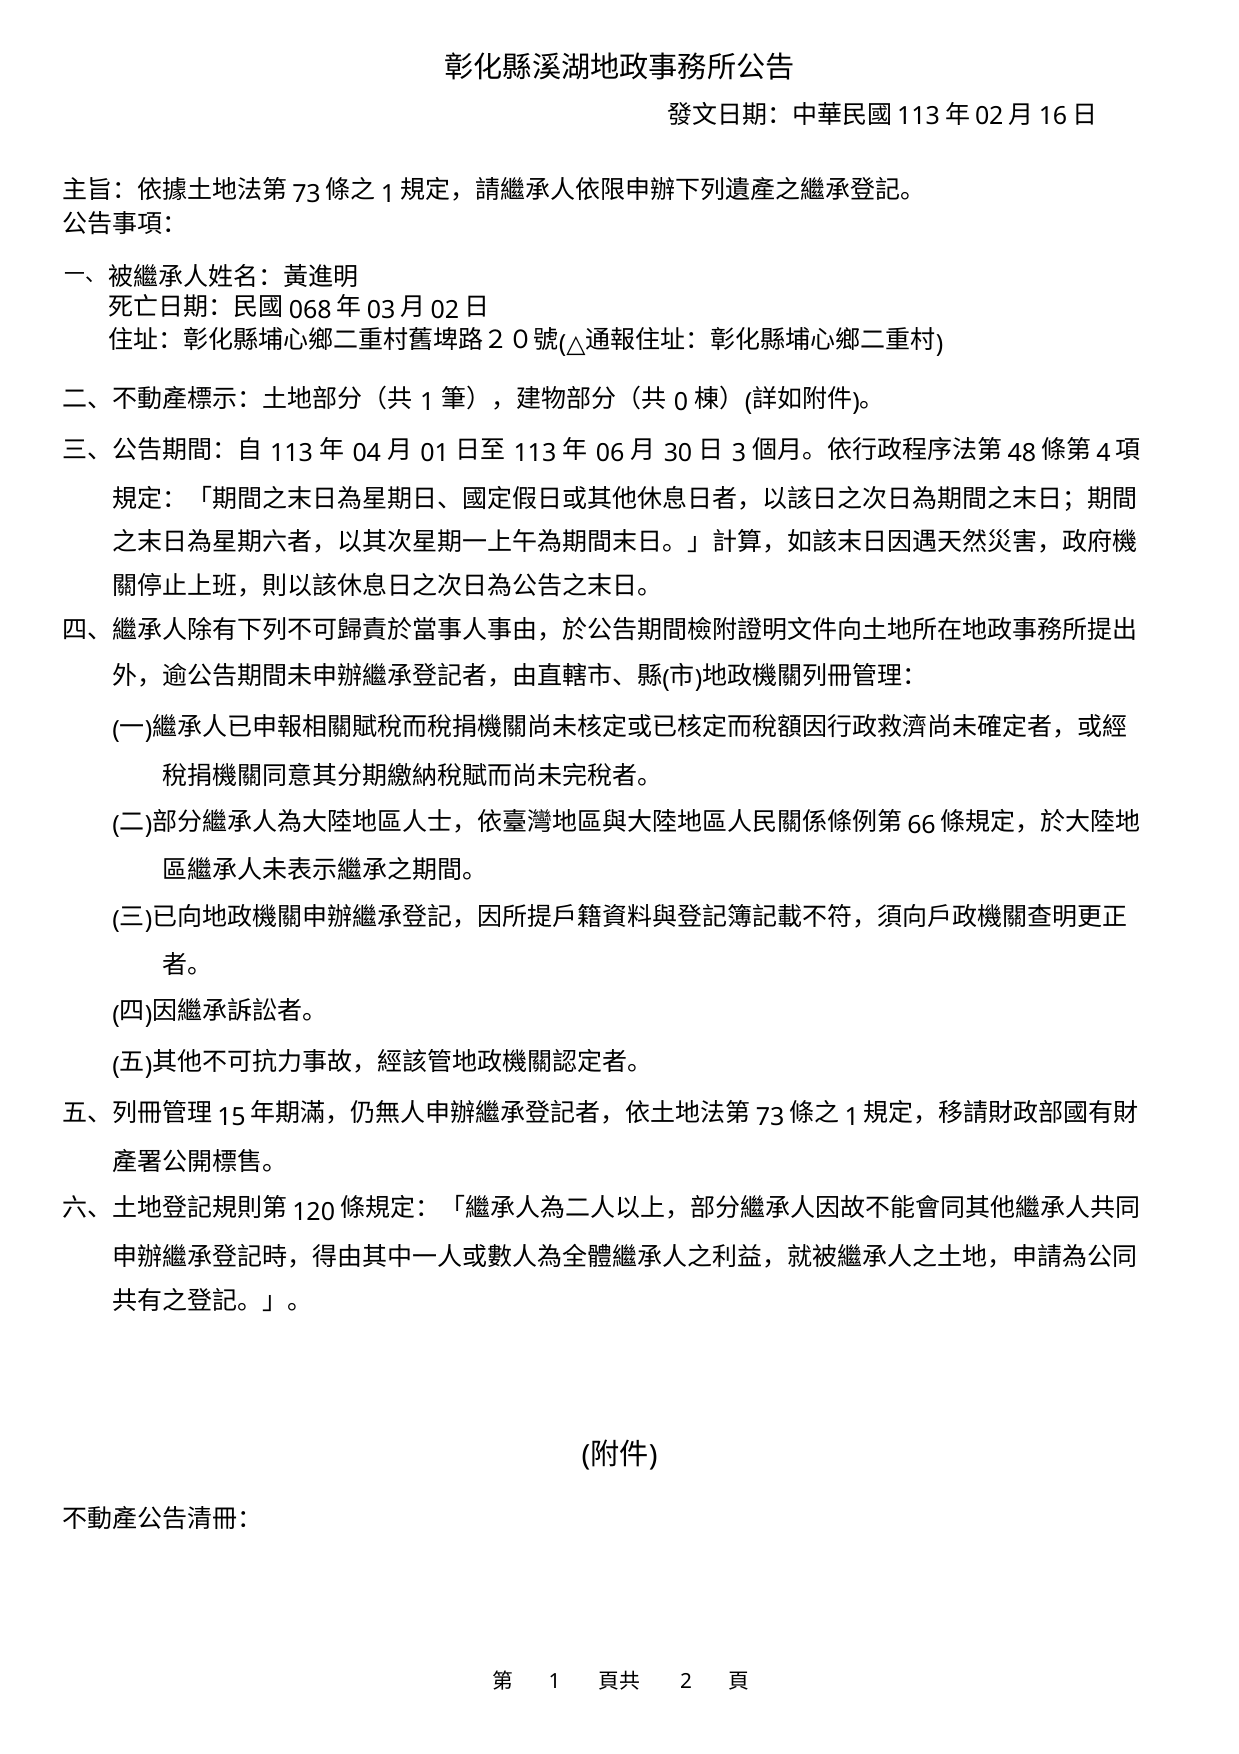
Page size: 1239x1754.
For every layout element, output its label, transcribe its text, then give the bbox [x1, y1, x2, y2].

table_header [483, 0, 523, 41]
table_cell 頁 [718, 1661, 759, 1701]
table_cell [1177, 246, 1239, 262]
table_cell [0, 41, 62, 94]
table_cell [1177, 384, 1239, 1383]
table_cell 1 [523, 1661, 585, 1701]
table_cell [718, 1557, 759, 1661]
table_cell [653, 135, 667, 176]
table_header [109, 0, 482, 41]
table_cell [62, 1383, 109, 1423]
table_cell [0, 384, 62, 1383]
table_cell 一、 [62, 263, 109, 313]
table_cell [1177, 1485, 1239, 1557]
table_cell [523, 95, 585, 135]
table_cell [667, 1383, 718, 1423]
table_header [62, 0, 109, 41]
table_cell 二、不動產標示：土地部分（共 1 筆），建物部分（共 0 棟）(詳如附件)。 三、公告期間：自 113 年 04 月 01 日至 113 年 06 月 30 日 3 個月。依行政程序法第48條第4項 規定：「期間之末日為星期日、國定假日或其他休息日者，以該日之次日為期間之末日；期間 之末日為星期六者，以其次星期一上午為期間末日。」計算，如該末日因遇天然災害，政府機 關停止上班，則以該休息日之次日為公告之末日。 四、繼承人除有下列不可歸責於當事人事由，於公告期間檢附證明文件向土地所在地政事務所提出 外，逾公告期間未申辦繼承登記者，由直轄市、縣(市)地政機關列冊管理： (一)繼承人已申報相關賦稅而稅捐機關尚未核定或已核定而稅額因行政救濟尚未確定者，或經 稅捐機關同意其分期繳納稅賦而尚未完稅者。 (二)部分繼承人為大陸地區人士，依臺灣地區與大陸地區人民關係條例第66條規定，於大陸地 區繼承人未表示繼承之期間。 (三)已向地政機關申辦繼承登記，因所提戶籍資料與登記簿記載不符，須向戶政機關查明更正 者。 (四)因繼承訴訟者。 (五)其他不可抗力事故，經該管地政機關認定者。 五、列冊管理15年期滿，仍無人申辦繼承登記者，依土地法第73條之1規定，移請財政部國有財 產署公開標售。 六、土地登記規則第120條規定：「繼承人為二人以上，部分繼承人因故不能會同其他繼承人共同 申辦繼承登記時，得由其中一人或數人為全體繼承人之利益，就被繼承人之土地，申請為公同 共有之登記。」。 [62, 384, 1177, 1383]
table_cell [62, 314, 109, 384]
table_cell [0, 1424, 62, 1485]
table_cell [1177, 314, 1239, 384]
table_cell [109, 95, 482, 135]
table_cell 不動產公告清冊： [62, 1485, 1177, 1557]
table_cell [0, 1383, 62, 1423]
table_header [1177, 0, 1239, 41]
table_cell [0, 263, 62, 313]
table_cell [1177, 95, 1239, 135]
table_cell [0, 176, 62, 246]
table_cell [523, 1383, 585, 1423]
table_cell [1177, 1557, 1239, 1661]
table_cell [0, 246, 62, 262]
table_header [0, 0, 62, 41]
table_cell [718, 1383, 759, 1423]
table_header [653, 0, 667, 41]
table_cell [0, 95, 62, 135]
table_cell 第 [483, 1661, 523, 1701]
table_cell [1177, 135, 1239, 176]
table_cell 頁共 [585, 1661, 653, 1701]
table_cell [1177, 41, 1239, 94]
table_cell 2 [653, 1661, 718, 1701]
table_cell [62, 135, 109, 176]
table_cell [109, 1557, 482, 1661]
table_cell [0, 135, 62, 176]
table_cell [0, 1557, 62, 1661]
table_cell [718, 135, 759, 176]
table_cell [653, 95, 667, 135]
table_header [585, 0, 653, 41]
table_header [718, 0, 759, 41]
table_header [667, 0, 718, 41]
table_cell [109, 135, 482, 176]
table_cell [1177, 1661, 1239, 1701]
table_cell [0, 1661, 62, 1701]
table_cell [759, 1661, 1177, 1701]
table_cell [483, 1557, 523, 1661]
table_cell [62, 95, 109, 135]
table_header [759, 0, 1177, 41]
table_cell [1177, 263, 1239, 313]
table_cell [0, 314, 62, 384]
table_cell [585, 1383, 653, 1423]
table_header [523, 0, 585, 41]
table_cell [585, 95, 653, 135]
table_cell 發文日期：中華民國113年02月16日 [667, 95, 1177, 135]
table_cell [523, 135, 585, 176]
table_cell [585, 135, 653, 176]
table_cell [0, 1485, 62, 1557]
table_cell [653, 1557, 667, 1661]
table_cell [1177, 1424, 1239, 1485]
table_cell (附件) [62, 1424, 1177, 1485]
table_cell [653, 1383, 667, 1423]
table_cell [759, 135, 1177, 176]
table_cell 被繼承人姓名：黃進明 死亡日期：民國068年03月02日 住址：彰化縣埔心鄉二重村舊埤路２０號(△通報住址：彰化縣埔心鄉二重村) [109, 263, 1177, 384]
table_cell [523, 1557, 585, 1661]
table_cell [109, 1661, 482, 1701]
table_cell 彰化縣溪湖地政事務所公告 [62, 41, 1177, 94]
table_cell [667, 135, 718, 176]
table_cell [62, 1661, 109, 1701]
table_cell [1177, 176, 1239, 246]
table_cell [62, 1557, 109, 1661]
table_cell [483, 95, 523, 135]
table_cell [109, 1383, 482, 1423]
table_cell [483, 1383, 523, 1423]
table_cell [585, 1557, 653, 1661]
table_cell 主旨：依據土地法第73條之1規定，請繼承人依限申辦下列遺產之繼承登記。 公告事項： [62, 176, 1177, 262]
table_cell [1177, 1383, 1239, 1423]
table_cell [759, 1557, 1177, 1661]
table_cell [667, 1557, 718, 1661]
table_cell [759, 1383, 1177, 1423]
table_cell [483, 135, 523, 176]
